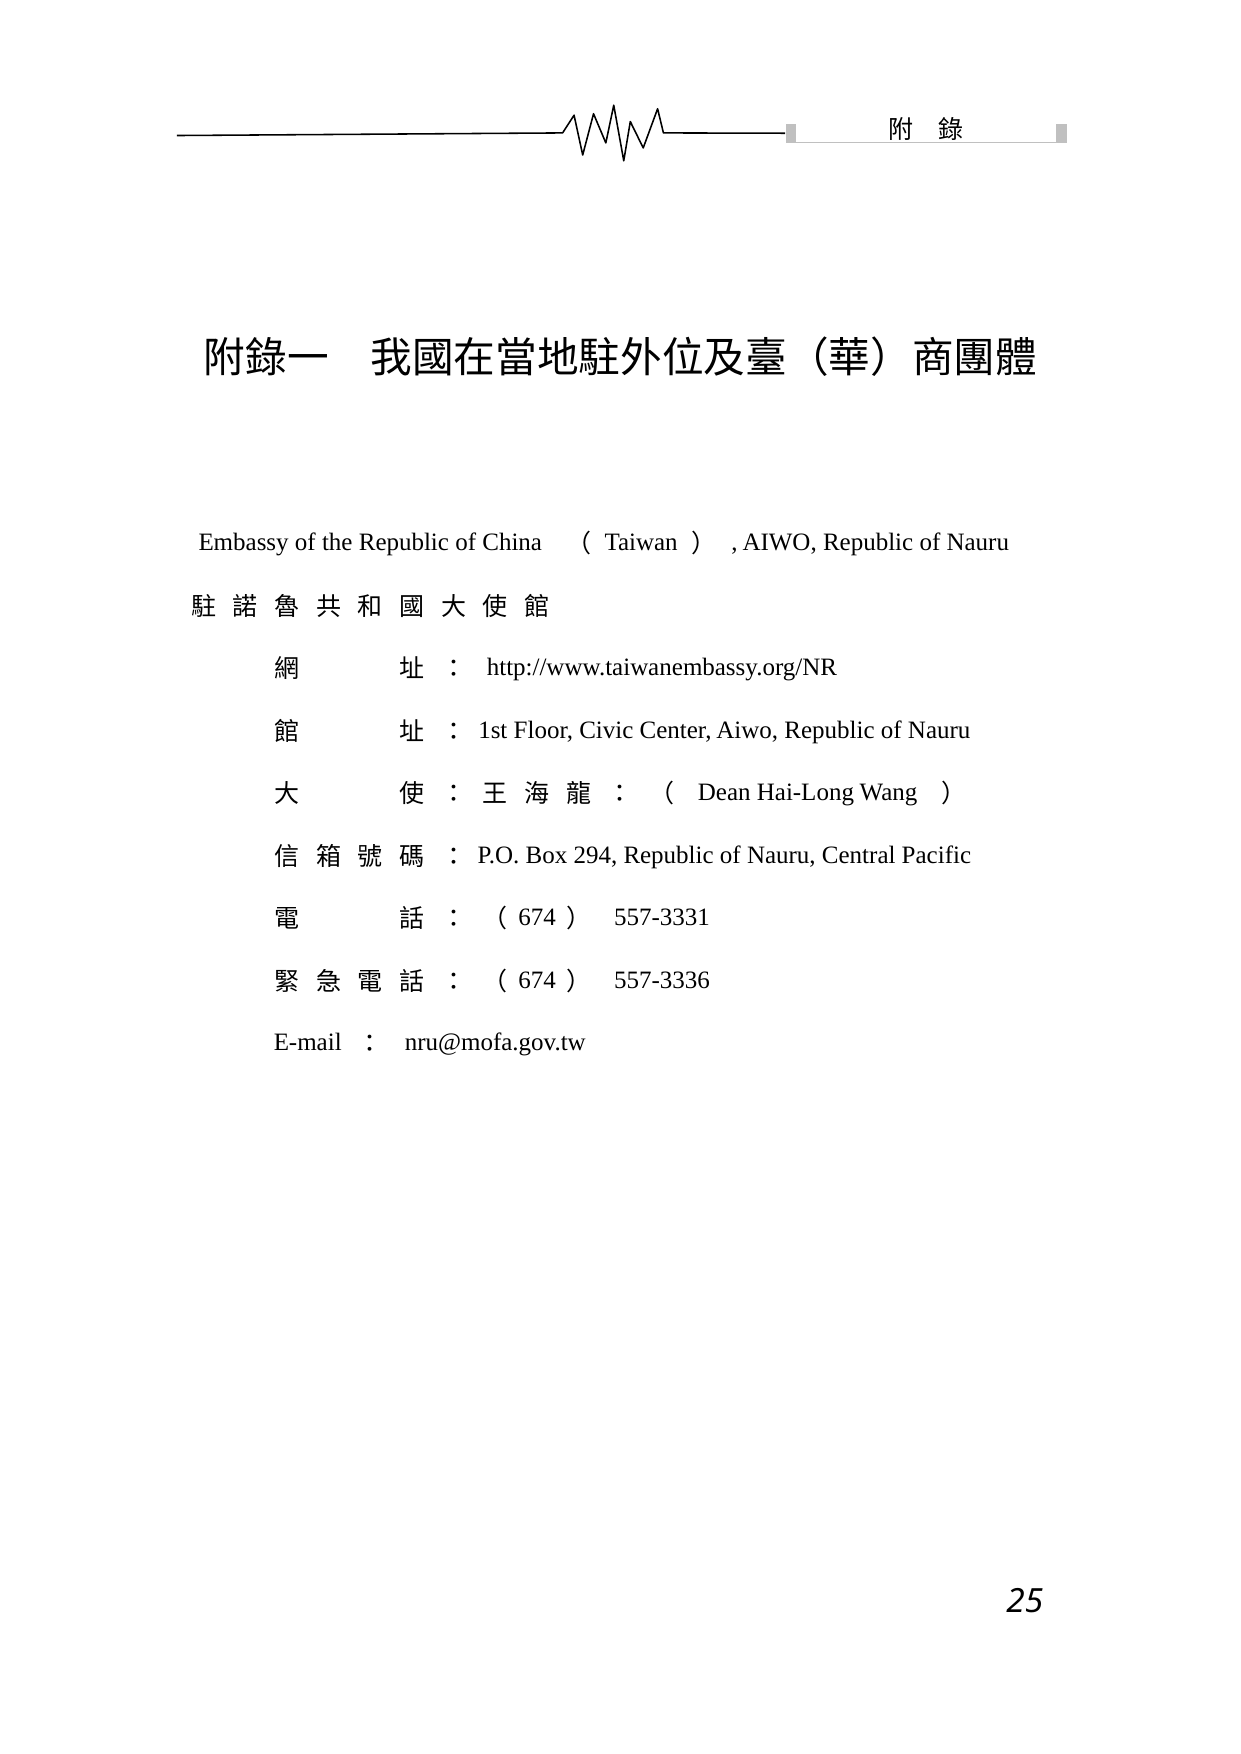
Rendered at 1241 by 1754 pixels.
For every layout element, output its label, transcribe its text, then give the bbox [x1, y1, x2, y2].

text E-mail：nru@mofa.gov.tw [183, 1000, 1058, 1063]
text 網 址：http://www.taiwanembassy.org/NR [183, 625, 1058, 688]
text Embassy of the Republic of China（Taiwan）, AIWO, Republic of Nauru [183, 500, 1058, 563]
text 緊急電話：（674）557-3336 [183, 938, 1058, 1000]
text 大 使：王海龍：（Dean Hai-Long Wang） [183, 750, 1058, 813]
text 駐諾魯共和國大使館 [183, 563, 1058, 625]
text 附錄一 我國在當地駐外位及臺（華）商團體 [183, 313, 1058, 375]
text 館 址：1st Floor, Civic Center, Aiwo, Republic of Nauru [183, 688, 1058, 750]
text 電 話：（674）557-3331 [183, 875, 1058, 938]
text 信箱號碼：P.O. Box 294, Republic of Nauru, Central Pacific [183, 813, 1058, 875]
